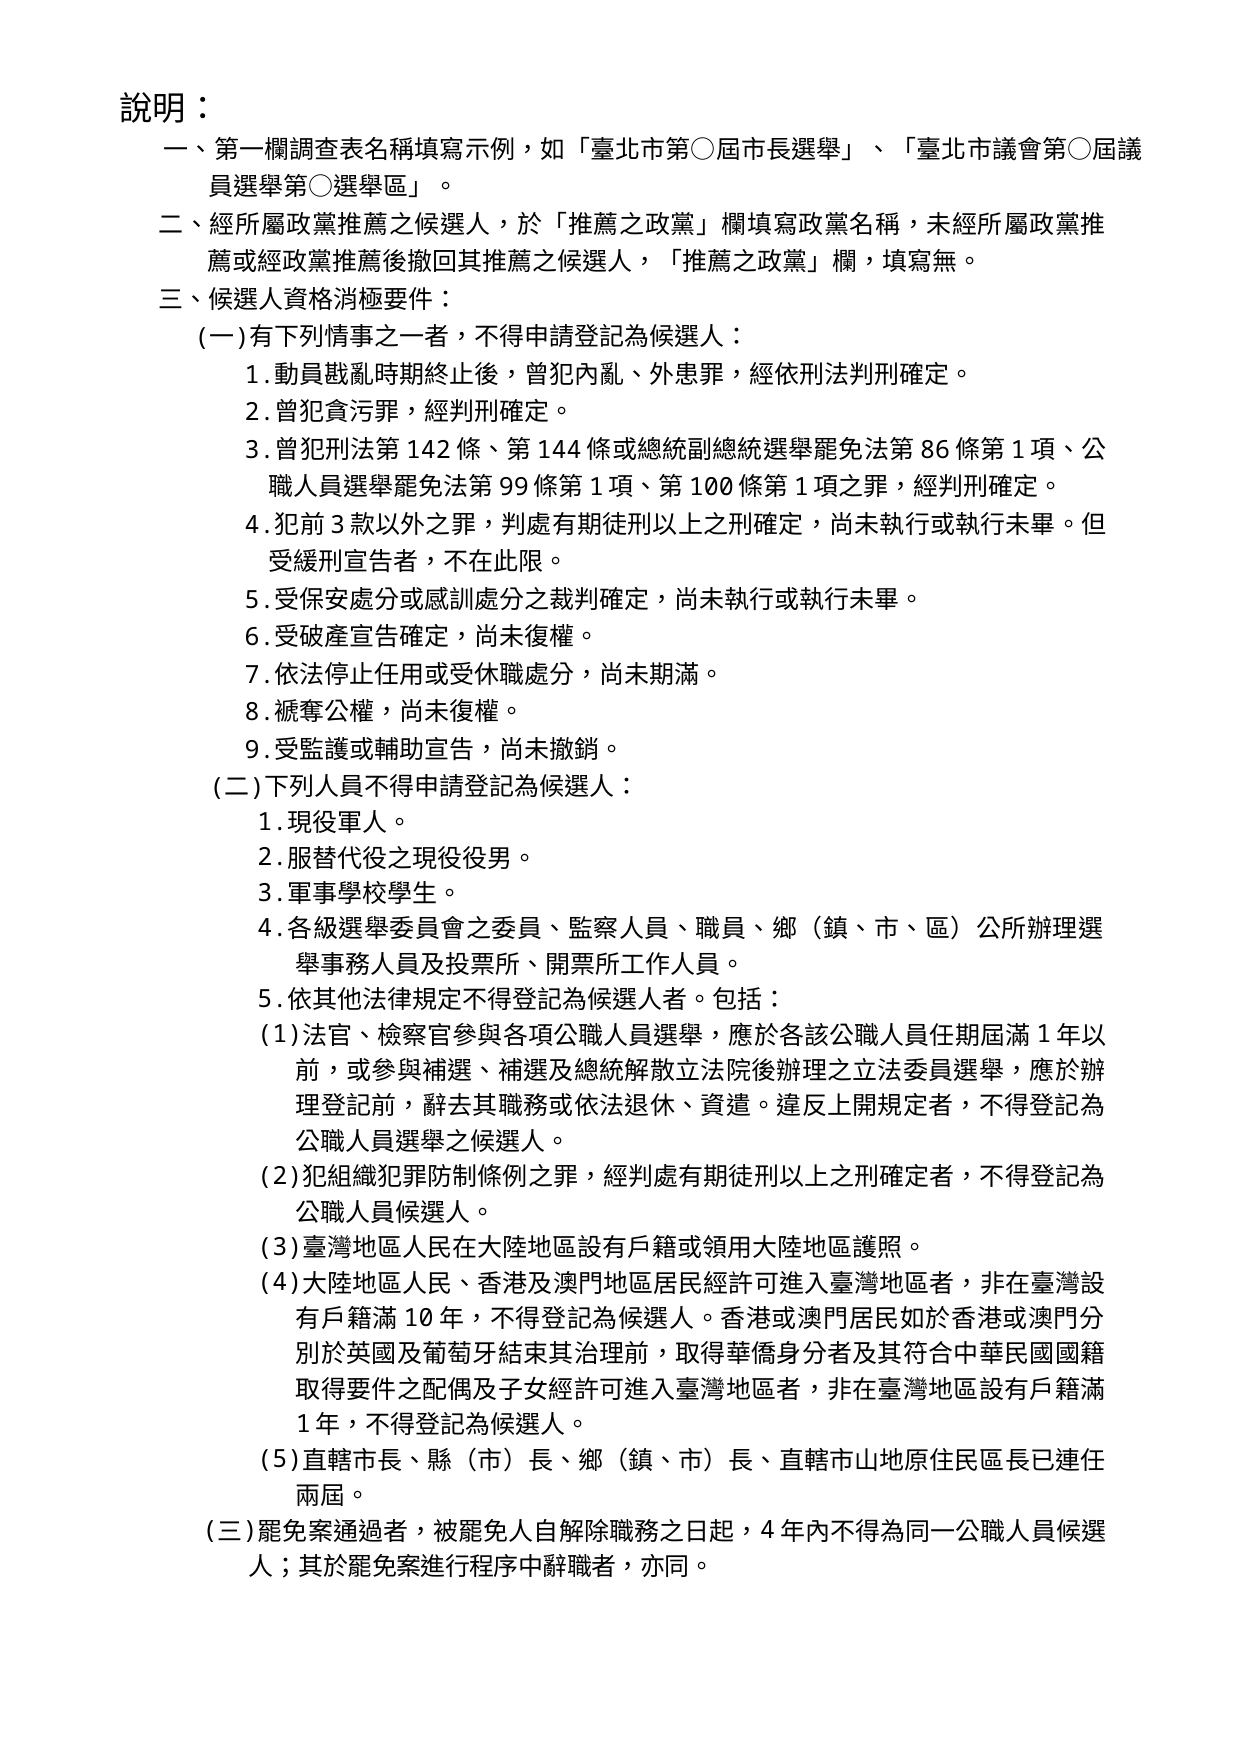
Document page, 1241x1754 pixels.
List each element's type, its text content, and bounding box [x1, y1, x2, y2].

text (1)法官、檢察官參與各項公職人員選舉，應於各該公職人員任期屆滿1年以前，或參與補選、補選及總統解散立法院後辦理之立法委員選舉，應於辦理登記前，辭去其職務或依法退休、資遣。違反上開規定者，不得登記為公職人員選舉之候選人。 [257, 1016, 1106, 1157]
text 2.服替代役之現役役男。 [257, 838, 1106, 874]
text 5.依其他法律規定不得登記為候選人者。包括： [257, 980, 1106, 1016]
text 1.現役軍人。 [257, 803, 1106, 838]
text 三、候選人資格消極要件： [158, 278, 1142, 316]
text 1.動員戡亂時期終止後，曾犯內亂、外患罪，經依刑法判刑確定。 [244, 353, 952, 391]
text 5.受保安處分或感訓處分之裁判確定，尚未執行或執行未畢。 [244, 578, 952, 616]
text 6.受破產宣告確定，尚未復權。 [244, 616, 952, 653]
text (5)直轄市長、縣（市）長、鄉（鎮、市）長、直轄市山地原住民區長已連任兩屆。 [257, 1441, 1106, 1511]
text 2.曾犯貪污罪，經判刑確定。 [244, 391, 952, 428]
text 8.褫奪公權，尚未復權。 [244, 691, 952, 728]
text (三)罷免案通過者，被罷免人自解除職務之日起，4年內不得為同一公職人員候選人；其於罷免案進行程序中辭職者，亦同。 [202, 1511, 1106, 1582]
text 4.各級選舉委員會之委員、監察人員、職員、鄉（鎮、市、區）公所辦理選舉事務人員及投票所、開票所工作人員。 [257, 909, 1106, 980]
text 4.犯前3款以外之罪，判處有期徒刑以上之刑確定，尚未執行或執行未畢。但受緩刑宣告者，不在此限。 [244, 503, 1106, 578]
text 一、第一欄調查表名稱填寫示例，如「臺北市第○屆市長選舉」、「臺北市議會第○屆議員選舉第○選舉區」。 [164, 128, 1142, 203]
text (二)下列人員不得申請登記為候選人： [194, 766, 1142, 803]
text 9.受監護或輔助宣告，尚未撤銷。 [244, 728, 952, 766]
text (一)有下列情事之一者，不得申請登記為候選人： [194, 316, 1142, 353]
text (4)大陸地區人民、香港及澳門地區居民經許可進入臺灣地區者，非在臺灣設有戶籍滿10年，不得登記為候選人。香港或澳門居民如於香港或澳門分別於英國及葡萄牙結束其治理前，取得華僑身分者及其符合中華民國國籍取得要件之配偶及子女經許可進入臺灣地區者，非在臺灣地區設有戶籍滿1年，不得登記為候選人。 [257, 1263, 1106, 1441]
text 說明： [119, 91, 1106, 128]
text 3.軍事學校學生。 [257, 874, 1106, 909]
text 3.曾犯刑法第142條、第144條或總統副總統選舉罷免法第86條第1項、公職人員選舉罷免法第99條第1項、第100條第1項之罪，經判刑確定。 [244, 428, 1106, 503]
text (2)犯組織犯罪防制條例之罪，經判處有期徒刑以上之刑確定者，不得登記為公職人員候選人。 [257, 1157, 1106, 1228]
text 二、經所屬政黨推薦之候選人，於「推薦之政黨」欄填寫政黨名稱，未經所屬政黨推薦或經政黨推薦後撤回其推薦之候選人，「推薦之政黨」欄，填寫無。 [158, 203, 1106, 278]
text 7.依法停止任用或受休職處分，尚未期滿。 [244, 653, 952, 691]
text (3)臺灣地區人民在大陸地區設有戶籍或領用大陸地區護照。 [257, 1228, 1106, 1263]
